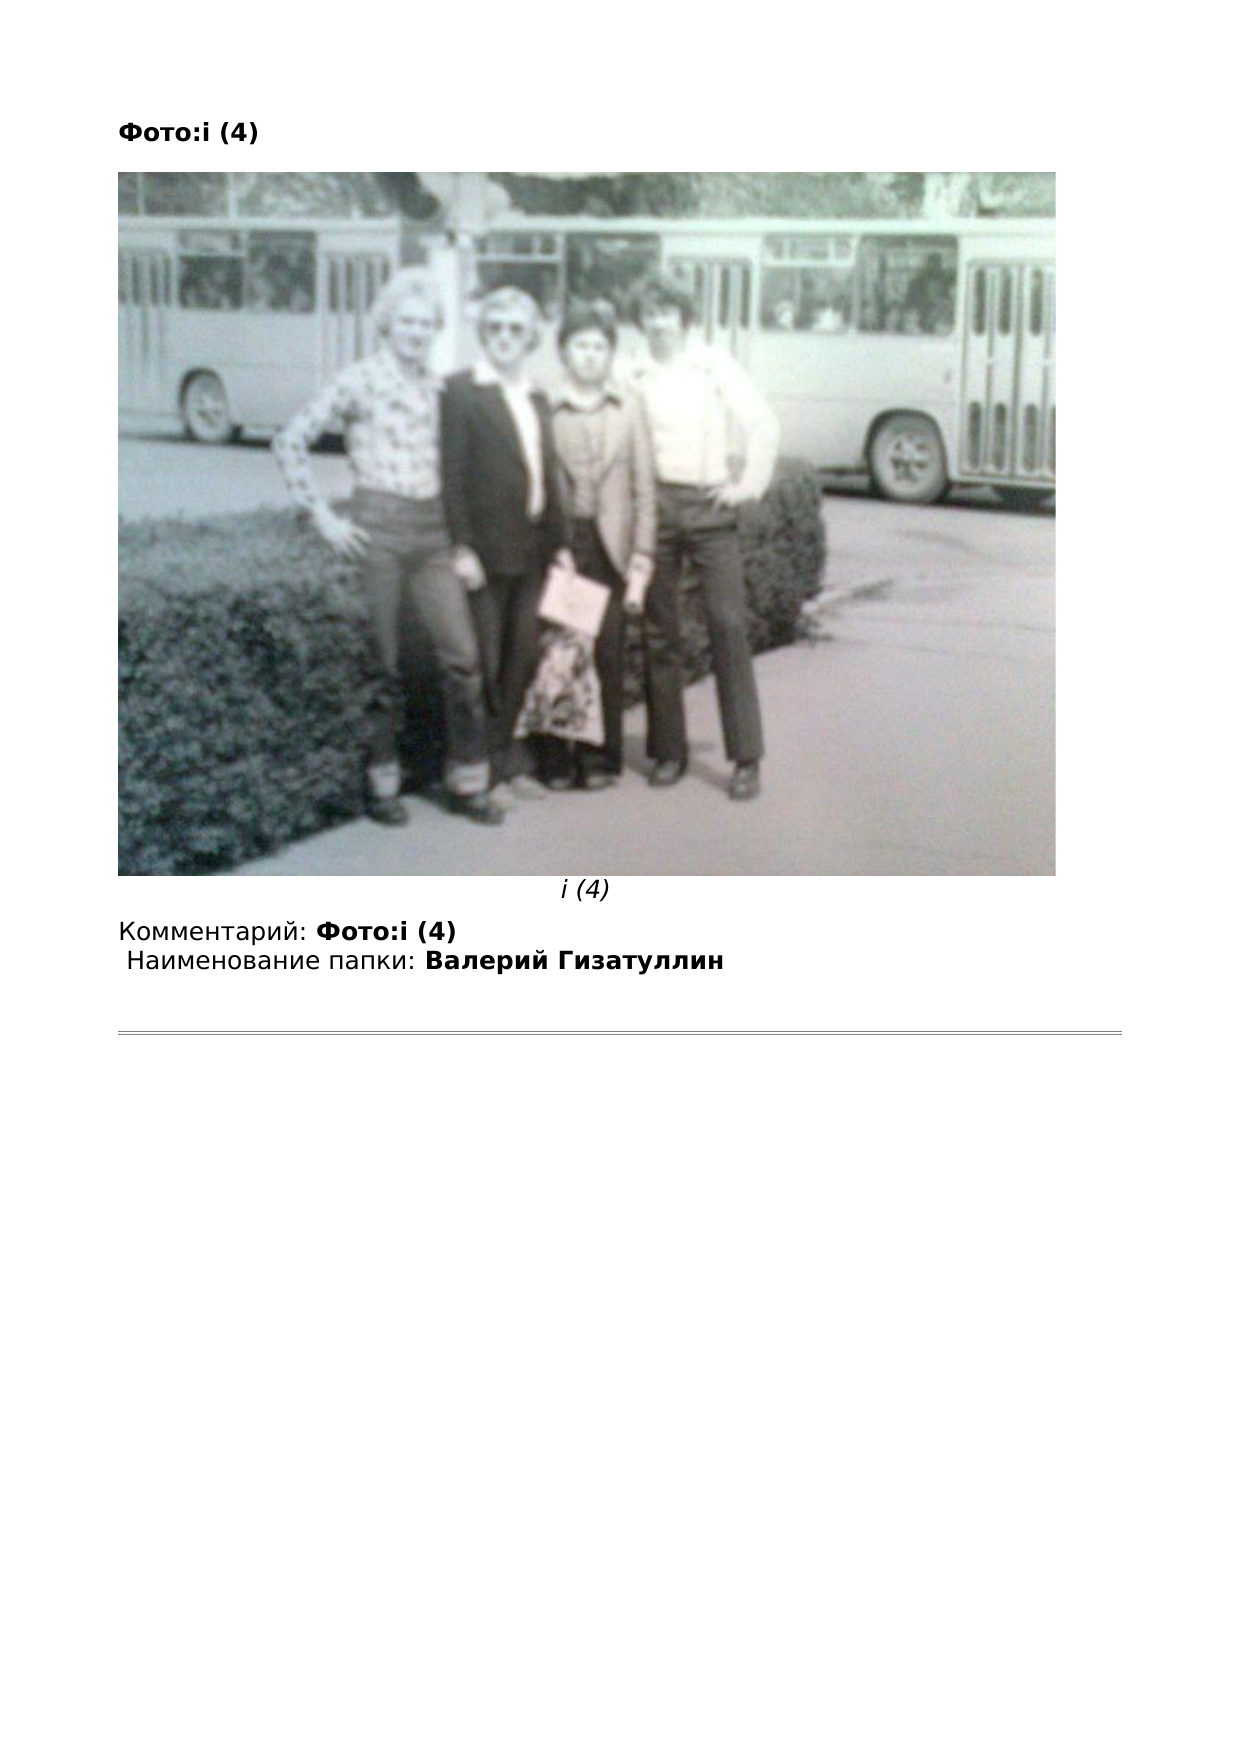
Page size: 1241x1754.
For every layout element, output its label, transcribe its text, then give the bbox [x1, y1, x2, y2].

subtitle Фото:i (4) [118, 118, 1122, 147]
text Комментарий: Фото:i (4) Наименование папки: Валерий Гизатуллин [118, 917, 1122, 1004]
picture [118, 172, 1056, 876]
text i (4) [118, 876, 1056, 904]
